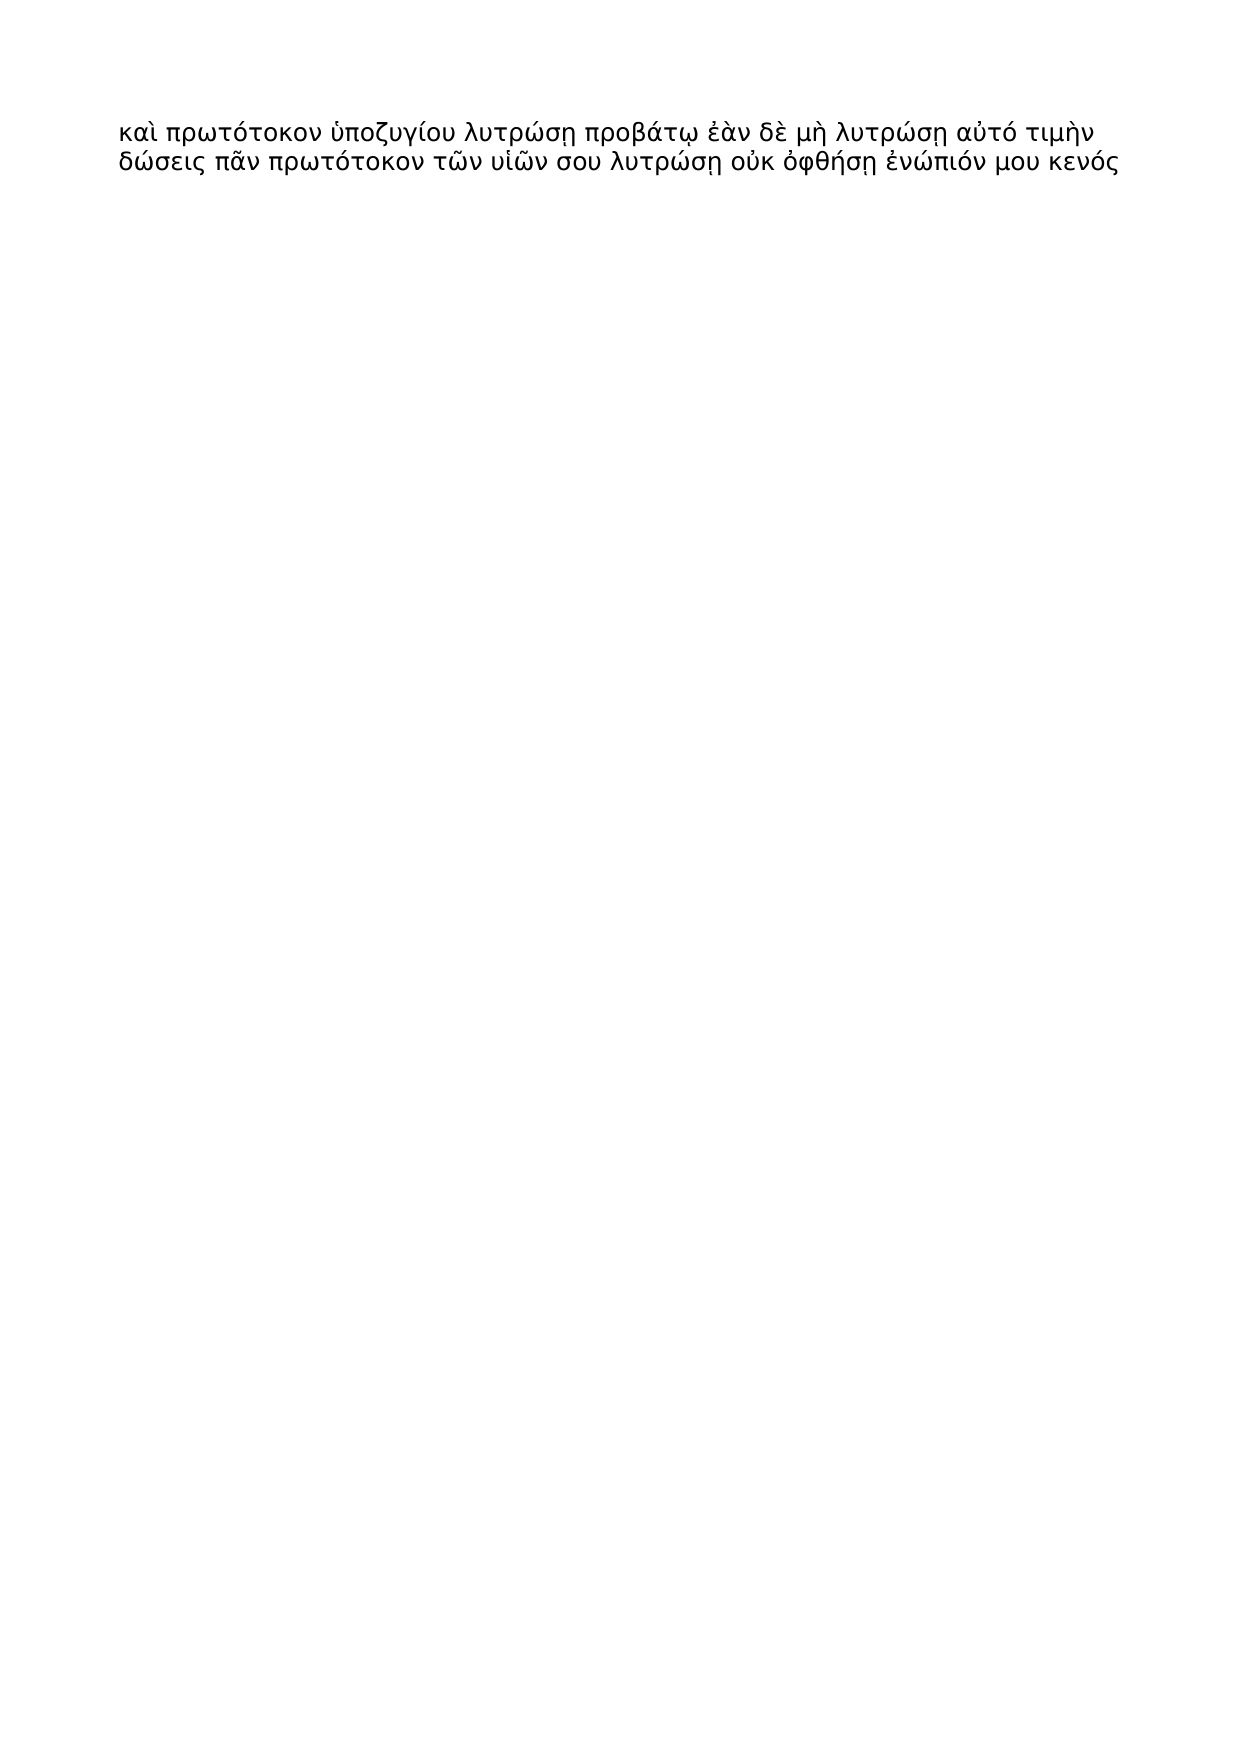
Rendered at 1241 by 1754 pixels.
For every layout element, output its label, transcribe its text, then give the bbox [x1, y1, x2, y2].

text καὶ πρωτότοκον ὑποζυγίου λυτρώσῃ προβάτῳ ἐὰν δὲ μὴ λυτρώσῃ αὐτό τιμὴν δώσεις πᾶν πρωτότοκον τῶν υἱῶν σου λυτρώσῃ οὐκ ὀφθήσῃ ἐνώπιόν μου κενός [118, 118, 1122, 176]
